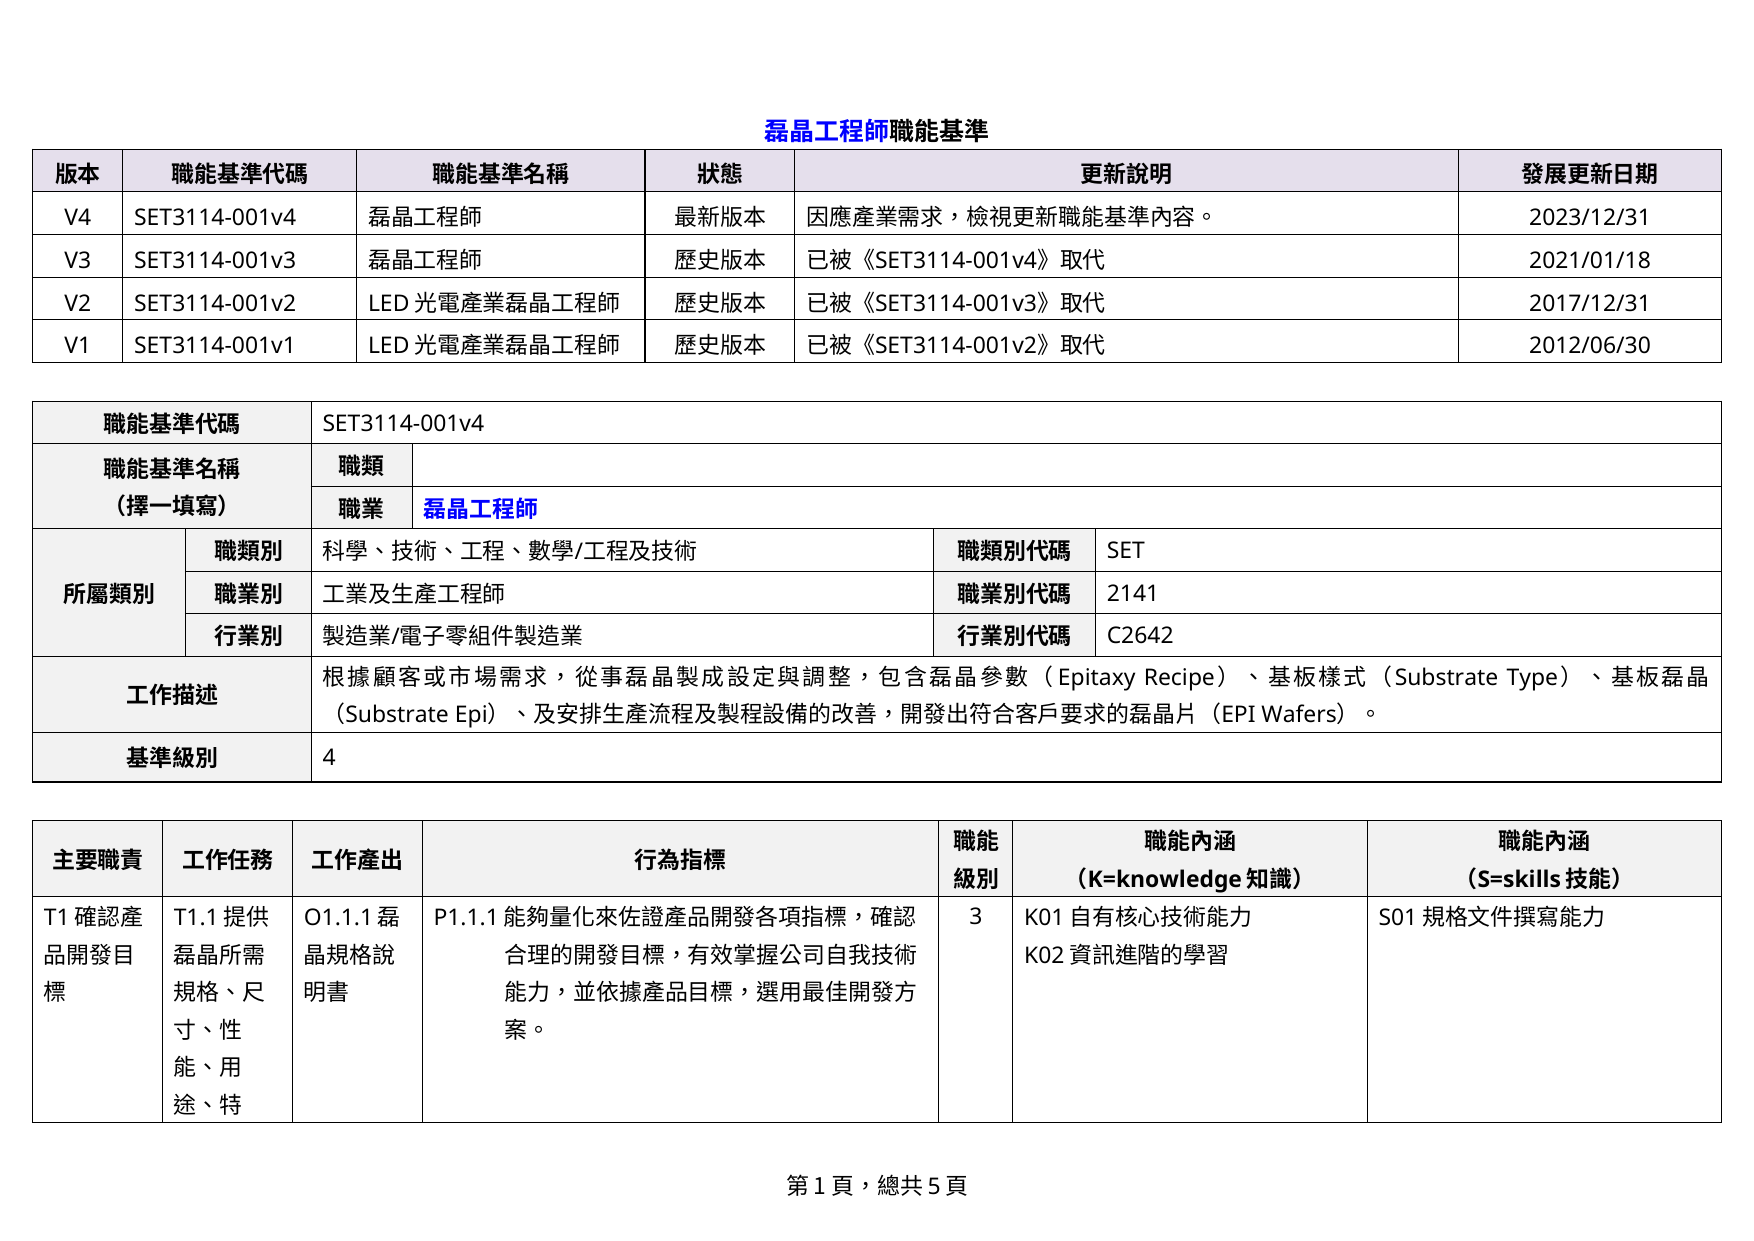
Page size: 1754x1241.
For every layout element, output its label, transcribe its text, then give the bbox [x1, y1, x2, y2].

table_cell 工作描述 [33, 657, 311, 732]
table_cell 職業 [312, 487, 412, 528]
table_cell 科學、技術、工程、數學/工程及技術 [312, 529, 933, 571]
table_cell SET3114-001v3 [123, 235, 356, 277]
table_header 行為指標 [423, 821, 938, 896]
table_cell 磊晶工程師 [357, 235, 644, 277]
text 磊晶工程師職能基準 [150, 111, 1604, 148]
table_cell 職類別代碼 [934, 529, 1095, 571]
table_header 職能基準名稱 [357, 150, 644, 191]
table_header SET3114-001v4 [312, 402, 1721, 443]
table_cell 製造業/電子零組件製造業 [312, 614, 933, 656]
table_cell S01規格文件撰寫能力 [1368, 897, 1721, 1122]
table_cell 已被《SET3114-001v3》取代 [795, 278, 1458, 319]
table_cell 基準級別 [33, 733, 311, 781]
table_header 發展更新日期 [1459, 150, 1721, 191]
table_cell 4 [312, 733, 1721, 781]
table_cell 歷史版本 [646, 235, 794, 277]
table_cell 職業別代碼 [934, 572, 1095, 613]
table_cell 磊晶工程師 [413, 487, 1721, 528]
table_cell V3 [33, 235, 122, 277]
table_cell V1 [33, 320, 122, 362]
table_header 職能內涵 （K=knowledge知識） [1013, 821, 1367, 896]
table_header 狀態 [646, 150, 794, 191]
table_cell 歷史版本 [646, 278, 794, 319]
table_cell 職類 [312, 444, 412, 486]
table_cell [413, 444, 1721, 486]
table_cell T1確認產品開發目標 [33, 897, 162, 1122]
table_header 主要職責 [33, 821, 162, 896]
table_cell K01自有核心技術能力 K02資訊進階的學習 [1013, 897, 1367, 1122]
table_header 職能級別 [939, 821, 1012, 896]
table_header 更新說明 [795, 150, 1458, 191]
table_cell O1.1.1磊晶規格說明書 [293, 897, 422, 1122]
table_cell V4 [33, 192, 122, 234]
table_header 職能基準代碼 [123, 150, 356, 191]
table_cell 職類別 [186, 529, 311, 571]
table_header 職能內涵 （S=skills技能） [1368, 821, 1721, 896]
table_cell P1.1.1能夠量化來佐證產品開發各項指標，確認合理的開發目標，有效掌握公司自我技術能力，並依據產品目標，選用最佳開發方案。 [423, 897, 938, 1122]
table_cell LED光電產業磊晶工程師 [357, 320, 644, 362]
table_cell LED光電產業磊晶工程師 [357, 278, 644, 319]
table_cell 已被《SET3114-001v2》取代 [795, 320, 1458, 362]
table_header 工作任務 [163, 821, 292, 896]
table_cell V2 [33, 278, 122, 319]
table_cell 行業別代碼 [934, 614, 1095, 656]
table_cell SET3114-001v4 [123, 192, 356, 234]
table_cell 工業及生產工程師 [312, 572, 933, 613]
table_header 職能基準代碼 [33, 402, 311, 443]
table_header 工作產出 [293, 821, 422, 896]
table_cell T1.1提供磊晶所需規格、尺寸、性能、用途、特 [163, 897, 292, 1122]
table_cell 3 [939, 897, 1012, 1122]
table_cell 歷史版本 [646, 320, 794, 362]
table_cell SET3114-001v2 [123, 278, 356, 319]
table_header 版本 [33, 150, 122, 191]
table_cell 最新版本 [646, 192, 794, 234]
table_cell 2141 [1096, 572, 1721, 613]
table_cell 已被《SET3114-001v4》取代 [795, 235, 1458, 277]
table_cell 根據顧客或市場需求，從事磊晶製成設定與調整，包含磊晶參數（Epitaxy Recipe）、基板樣式（Substrate Type）、基板磊晶（Substrate Epi）、及安排生產流程及製程設備的改善，開發出符合客戶要求的磊晶片（EPI Wafers）。 [312, 657, 1721, 732]
table_cell 2012/06/30 [1459, 320, 1721, 362]
table_cell 2017/12/31 [1459, 278, 1721, 319]
table_cell 磊晶工程師 [357, 192, 644, 234]
table_cell 因應產業需求，檢視更新職能基準內容。 [795, 192, 1458, 234]
table_cell 職能基準名稱 （擇一填寫） [33, 444, 311, 528]
table_cell SET3114-001v1 [123, 320, 356, 362]
table_cell C2642 [1096, 614, 1721, 656]
table_cell 2021/01/18 [1459, 235, 1721, 277]
table_cell SET [1096, 529, 1721, 571]
table_cell 2023/12/31 [1459, 192, 1721, 234]
table_cell 職業別 [186, 572, 311, 613]
table_cell 行業別 [186, 614, 311, 656]
table_cell 所屬類別 [33, 529, 185, 656]
